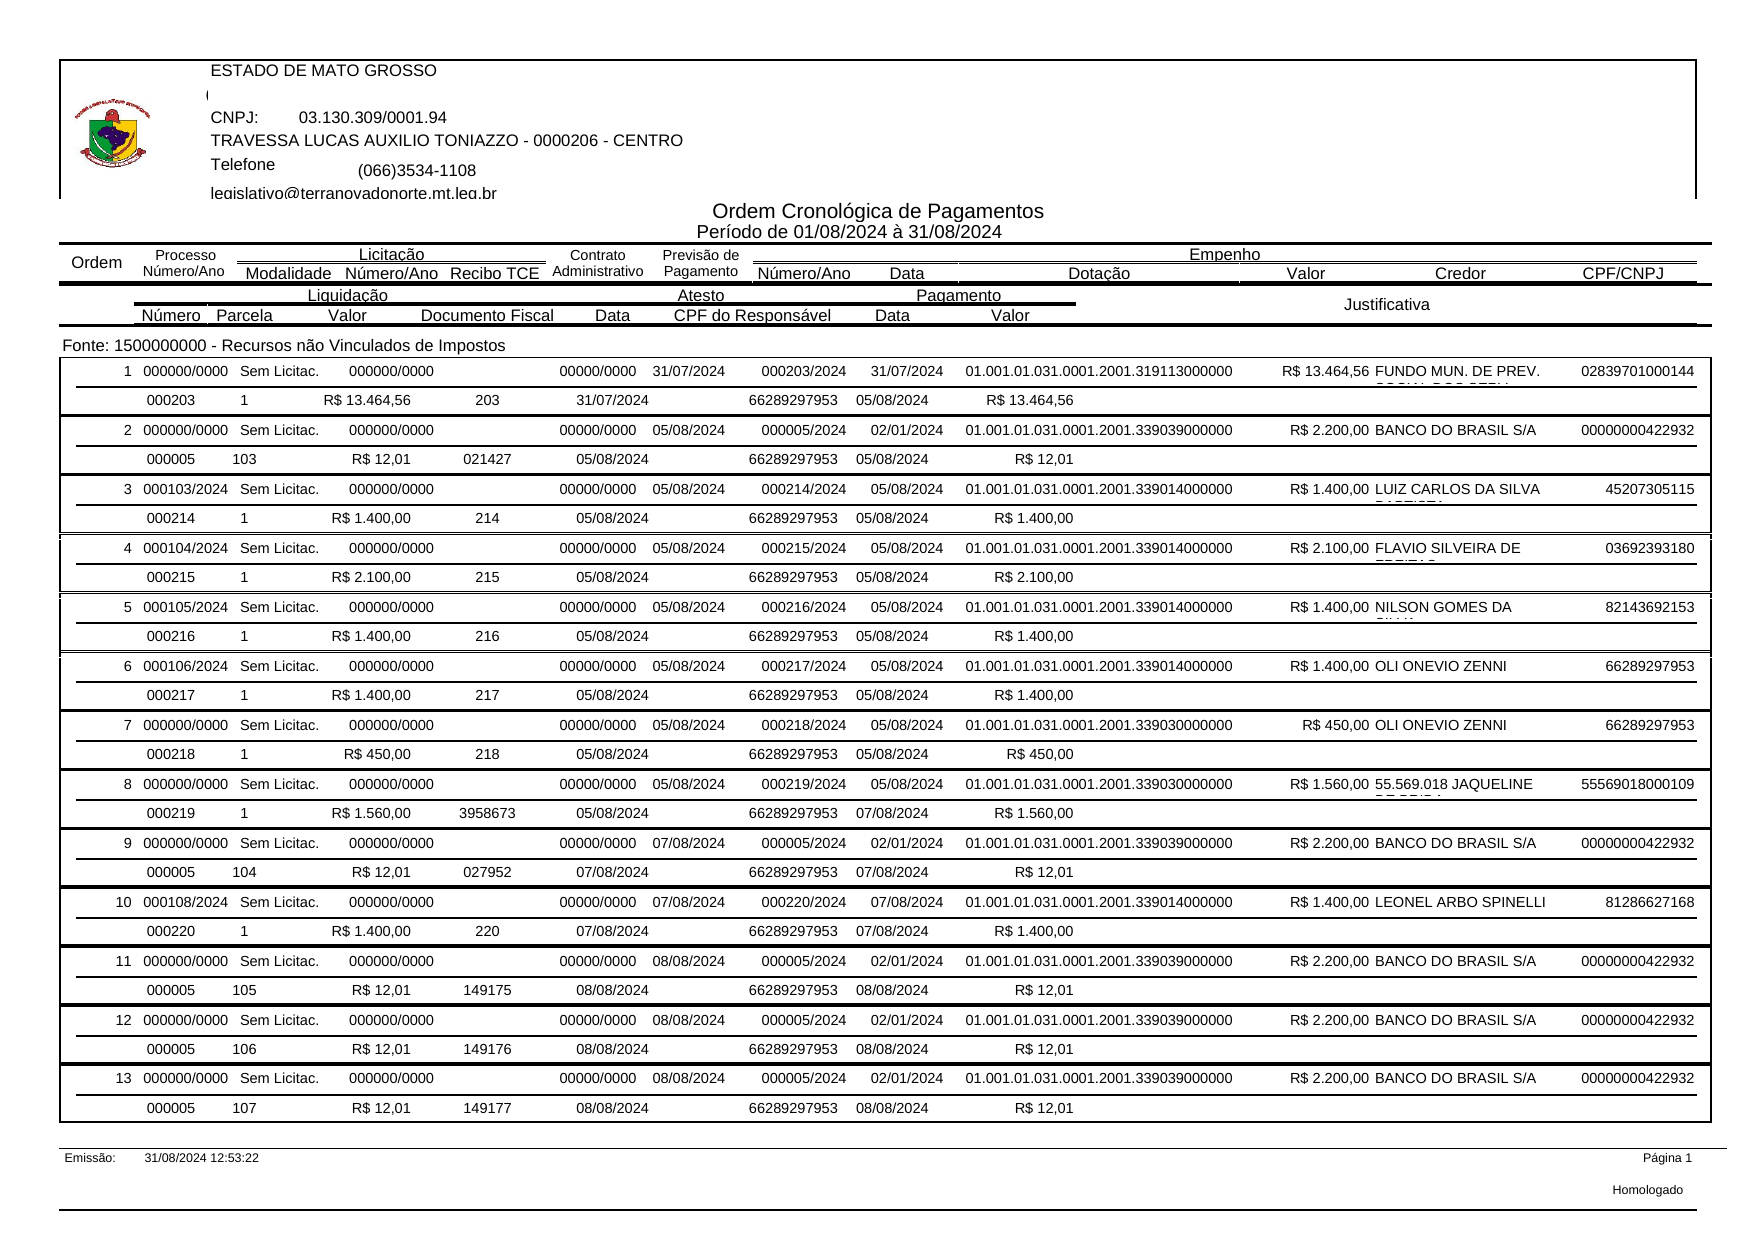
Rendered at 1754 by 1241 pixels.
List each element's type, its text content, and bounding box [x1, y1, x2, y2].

table_cell 07/08/2024 [561, 864, 664, 884]
table_cell LUIZ CARLOS DA SILVA BAPTISTA [1372, 481, 1549, 501]
table_cell legislativo@terranovadonorte.mt.leg.br [208, 184, 1102, 199]
table_cell 00000/0000 [546, 775, 649, 796]
table_cell 00000/0000 [546, 952, 649, 973]
table_cell [332, 1150, 1374, 1209]
table_cell R$ 1.400,00 [944, 510, 1076, 531]
table_cell 000203 [134, 392, 207, 413]
table_cell [1697, 422, 1710, 473]
table_cell [355, 155, 1107, 161]
table_cell [73, 71, 192, 189]
table_cell 01.001.01.031.0001.2001.339039000000 [959, 1070, 1239, 1091]
table_cell 45207305115 [1549, 481, 1697, 501]
table_cell 203 [414, 392, 561, 413]
table_cell R$ 12,01 [944, 982, 1076, 1002]
table_cell [76, 978, 1697, 982]
table_cell 000000/0000 [134, 716, 237, 737]
table_cell 66289297953 [664, 628, 841, 648]
table_cell 08/08/2024 [561, 1100, 664, 1120]
table_cell Número [134, 306, 207, 323]
table_cell [443, 1011, 546, 1032]
table_cell [443, 363, 546, 383]
table_cell 00000/0000 [546, 363, 649, 383]
table_cell 000005 [134, 1041, 207, 1061]
table_cell 000005 [134, 982, 207, 1002]
table_cell Valor [1240, 264, 1372, 281]
table_cell R$ 450,00 [1240, 716, 1372, 737]
table_cell 149175 [414, 982, 561, 1002]
table_cell 149177 [414, 1100, 561, 1120]
table_cell Ordem Cronológica de Pagamentos [59, 199, 1697, 221]
table_cell [76, 628, 134, 650]
table_cell 00000/0000 [546, 422, 649, 442]
table_cell [59, 327, 1712, 336]
table_cell 000000/0000 [134, 775, 237, 796]
table_cell 000000/0000 [134, 1070, 237, 1091]
table_cell BANCO DO BRASIL S/A [1372, 1011, 1549, 1032]
table_cell 81286627168 [1549, 893, 1697, 914]
table_cell 08/08/2024 [561, 1041, 664, 1061]
table_cell Número/Ano [753, 264, 855, 281]
table_cell 000000/0000 [340, 775, 443, 796]
table_cell 66289297953 [664, 923, 841, 943]
table_cell 00000/0000 [546, 893, 649, 914]
table_cell [1375, 1175, 1691, 1182]
table_cell [443, 1070, 546, 1091]
table_cell 01.001.01.031.0001.2001.339039000000 [959, 1011, 1239, 1032]
table_cell OLI ONEVIO ZENNI [1372, 716, 1549, 737]
table_cell 000203/2024 [753, 363, 855, 383]
table_cell [76, 451, 134, 473]
table_cell [76, 624, 1697, 628]
table_cell [76, 683, 1697, 687]
table_cell Sem Licitac. [237, 481, 340, 501]
table_cell 01.001.01.031.0001.2001.339030000000 [959, 775, 1239, 796]
table_cell [443, 481, 546, 501]
table_cell R$ 1.400,00 [1240, 658, 1372, 678]
table_cell 000214 [134, 510, 207, 531]
table_cell Licitação [237, 245, 546, 261]
table_cell 05/08/2024 [855, 775, 958, 796]
table_cell 66289297953 [1549, 658, 1697, 678]
table_cell 05/08/2024 [855, 540, 958, 560]
table_cell CPF/CNPJ [1549, 264, 1697, 281]
table_cell 000005 [134, 1100, 207, 1120]
table_cell 01.001.01.031.0001.2001.339014000000 [959, 540, 1239, 560]
table_cell [1697, 599, 1710, 650]
table_cell [61, 535, 1710, 539]
table_cell [76, 923, 134, 944]
table_cell 01.001.01.031.0001.2001.339039000000 [959, 952, 1239, 973]
table_cell Sem Licitac. [237, 422, 340, 442]
table_cell [61, 599, 76, 650]
table_cell 106 [208, 1041, 281, 1061]
table_cell 1 [208, 687, 281, 707]
table_cell [1712, 242, 1747, 1147]
table_cell [1284, 336, 1712, 357]
table_cell [1509, 1197, 1686, 1209]
table_cell 027952 [414, 864, 561, 884]
table_cell [76, 801, 1697, 805]
table_cell [1076, 982, 1697, 1002]
table_cell [1102, 161, 1107, 177]
table_cell [76, 510, 134, 532]
table_cell Data [561, 306, 664, 323]
table_cell [443, 716, 546, 737]
table_cell 05/08/2024 [841, 392, 944, 413]
table_cell R$ 2.100,00 [944, 569, 1076, 589]
table_cell 05/08/2024 [649, 716, 752, 737]
table_cell 000216/2024 [753, 599, 855, 619]
table_cell [61, 716, 76, 768]
table_cell 216 [414, 628, 561, 648]
table_cell 105 [208, 982, 281, 1002]
table_cell 07/08/2024 [855, 893, 958, 914]
table_cell 01.001.01.031.0001.2001.339039000000 [959, 834, 1239, 855]
table_cell 66289297953 [664, 982, 841, 1002]
table_cell [61, 422, 76, 473]
table_cell [61, 889, 1710, 893]
table_cell R$ 13.464,56 [944, 392, 1076, 413]
table_cell [1076, 510, 1697, 531]
table_cell [1076, 1100, 1697, 1120]
table_cell 00000000422932 [1549, 1070, 1697, 1091]
table_cell R$ 12,01 [281, 864, 414, 884]
table_cell [76, 392, 134, 414]
table_cell R$ 13.464,56 [1240, 363, 1372, 383]
table_cell 66289297953 [664, 569, 841, 589]
table_cell Previsão de Pagamento [649, 245, 752, 281]
table_cell [61, 952, 76, 1003]
table_cell 1 [208, 746, 281, 766]
table_cell [1076, 864, 1697, 884]
table_cell [1697, 775, 1710, 827]
table_cell Valor [281, 306, 414, 323]
table_cell R$ 1.560,00 [281, 805, 414, 825]
table_cell 3 [76, 481, 134, 501]
table_cell R$ 12,01 [281, 1041, 414, 1061]
table_cell [1122, 228, 1697, 242]
table_cell 000000/0000 [340, 599, 443, 619]
table_cell 000005 [134, 451, 207, 472]
table_cell 000217 [134, 687, 207, 707]
table_cell BANCO DO BRASIL S/A [1372, 1070, 1549, 1091]
table_cell 05/08/2024 [649, 422, 752, 442]
table_cell 02/01/2024 [855, 834, 958, 855]
table_cell [61, 948, 1710, 952]
table_cell [1076, 746, 1697, 766]
table_cell 66289297953 [664, 687, 841, 707]
table_cell R$ 1.400,00 [281, 923, 414, 943]
table_cell [443, 834, 546, 855]
table_cell [1697, 245, 1712, 283]
table_cell [61, 358, 1710, 363]
table_cell 220 [414, 923, 561, 943]
table_cell [76, 742, 1697, 746]
table_cell 000005/2024 [753, 952, 855, 973]
table_cell 07/08/2024 [841, 864, 944, 884]
table_cell R$ 1.400,00 [281, 628, 414, 648]
table_cell [443, 599, 546, 619]
table_cell [192, 71, 207, 81]
table_cell 7 [76, 716, 134, 737]
table_cell 000214/2024 [753, 481, 855, 501]
table_cell 08/08/2024 [649, 1070, 752, 1091]
table_cell Fonte: 1500000000 - Recursos não Vinculados de Impostos [59, 336, 1284, 357]
table_cell 66289297953 [664, 746, 841, 766]
table_cell 107 [208, 1100, 281, 1120]
table_cell [76, 447, 1697, 451]
table_cell [1697, 363, 1710, 414]
table_cell R$ 450,00 [944, 746, 1076, 766]
table_cell 00000/0000 [546, 540, 649, 560]
table_cell R$ 1.560,00 [944, 805, 1076, 825]
table_cell Sem Licitac. [237, 363, 340, 383]
table_cell [208, 90, 1104, 108]
table_cell [443, 658, 546, 678]
table_cell Dotação [959, 264, 1239, 281]
table_cell FUNDO MUN. DE PREV. SOCIAL DOS SERV. TERRA NOVA [1372, 363, 1549, 383]
table_cell 66289297953 [664, 510, 841, 531]
table_cell [76, 860, 1697, 864]
table_cell R$ 1.400,00 [1240, 893, 1372, 914]
table_cell 215 [414, 569, 561, 589]
table_cell R$ 1.400,00 [944, 628, 1076, 648]
table_cell [76, 1041, 134, 1062]
table_cell [61, 658, 76, 709]
table_cell [76, 569, 134, 591]
table_cell [61, 712, 1710, 716]
table_cell 1 [208, 923, 281, 943]
table_cell 05/08/2024 [649, 540, 752, 560]
table_cell 000218/2024 [753, 716, 855, 737]
table_cell 05/08/2024 [649, 599, 752, 619]
table_cell 08/08/2024 [841, 982, 944, 1002]
table_cell 000105/2024 [134, 599, 237, 619]
table_cell Justificativa [1076, 286, 1697, 323]
table_cell [76, 919, 1697, 923]
table_cell R$ 450,00 [281, 746, 414, 766]
table_cell 00000/0000 [546, 834, 649, 855]
table_cell [1697, 658, 1710, 709]
table_cell Contrato Administrativo [546, 245, 649, 281]
table_cell BANCO DO BRASIL S/A [1372, 422, 1549, 442]
table_cell 05/08/2024 [855, 481, 958, 501]
table_cell R$ 2.200,00 [1240, 1070, 1372, 1091]
table_cell 103 [208, 451, 281, 472]
table_cell R$ 2.100,00 [281, 569, 414, 589]
table_cell R$ 1.400,00 [944, 687, 1076, 707]
table_cell R$ 12,01 [281, 1100, 414, 1120]
table_cell 000217/2024 [753, 658, 855, 678]
table_cell 000000/0000 [340, 834, 443, 855]
table_cell 000000/0000 [340, 952, 443, 973]
table_cell [1697, 481, 1710, 532]
table_cell 08/08/2024 [561, 982, 664, 1002]
table_cell [1697, 1011, 1710, 1062]
table_cell 000005 [134, 864, 207, 884]
table_cell [76, 805, 134, 827]
table_cell 8 [76, 775, 134, 796]
table_cell 05/08/2024 [841, 451, 944, 472]
table_cell 00000/0000 [546, 599, 649, 619]
table_cell 05/08/2024 [561, 569, 664, 589]
table_cell 05/08/2024 [855, 599, 958, 619]
table_cell 02839701000144 [1549, 363, 1697, 383]
table_cell 08/08/2024 [649, 1011, 752, 1032]
table_cell R$ 12,01 [281, 451, 414, 472]
table_cell [1697, 952, 1710, 1003]
table_cell [61, 1011, 76, 1062]
table_cell 66289297953 [664, 1041, 841, 1061]
table_cell 05/08/2024 [561, 746, 664, 766]
table_cell 01.001.01.031.0001.2001.339014000000 [959, 893, 1239, 914]
table_cell 00000/0000 [546, 658, 649, 678]
table_cell LEONEL ARBO SPINELLI [1372, 893, 1549, 914]
table_cell [73, 189, 192, 199]
table_cell 00000/0000 [546, 1070, 649, 1091]
table_cell [1076, 923, 1697, 943]
table_cell Sem Licitac. [237, 716, 340, 737]
table_cell 66289297953 [664, 1100, 841, 1120]
table_cell 08/08/2024 [841, 1041, 944, 1061]
table_cell [1727, 1148, 1747, 1211]
table_cell [61, 1070, 76, 1121]
table_cell [61, 594, 1710, 598]
table_cell [61, 540, 76, 591]
table_cell 05/08/2024 [841, 569, 944, 589]
table_cell 03692393180 [1549, 540, 1697, 560]
table_cell Valor [944, 306, 1076, 323]
table_cell [61, 893, 76, 944]
table_cell [1697, 540, 1710, 591]
table_cell [1122, 221, 1697, 228]
table_cell 05/08/2024 [561, 805, 664, 825]
table_cell 31/08/2024 12:53:22 [141, 1150, 332, 1165]
table_cell [1697, 1070, 1710, 1121]
table_cell 01.001.01.031.0001.2001.339039000000 [959, 422, 1239, 442]
table_cell [59, 221, 693, 228]
table_cell 6 [76, 658, 134, 678]
table_cell 000215 [134, 569, 207, 589]
table_cell 08/08/2024 [841, 1100, 944, 1120]
table_cell 05/08/2024 [841, 687, 944, 707]
table_cell 000005/2024 [753, 834, 855, 855]
table_cell ESTADO DE MATO GROSSO [208, 61, 1107, 90]
table_cell Emissão: [61, 1150, 141, 1165]
table_cell Pagamento [841, 286, 1076, 302]
table_cell 05/08/2024 [649, 481, 752, 501]
table_cell 000218 [134, 746, 207, 766]
table_cell 000000/0000 [134, 1011, 237, 1032]
table_cell R$ 13.464,56 [281, 392, 414, 413]
table_cell [1697, 834, 1710, 885]
table_cell 000000/0000 [340, 658, 443, 678]
table_cell 07/08/2024 [841, 923, 944, 943]
table_cell 000005/2024 [753, 1070, 855, 1091]
table_cell [1691, 1175, 1721, 1204]
table_cell [1076, 805, 1697, 825]
table_cell 82143692153 [1549, 599, 1697, 619]
table_cell R$ 12,01 [944, 864, 1076, 884]
table_cell [61, 775, 76, 827]
table_cell [59, 1123, 1712, 1147]
table_cell 000000/0000 [340, 363, 443, 383]
table_cell 07/08/2024 [649, 893, 752, 914]
table_cell 11 [76, 952, 134, 973]
table_cell [76, 388, 1697, 392]
table_cell Sem Licitac. [237, 658, 340, 678]
table_cell [76, 746, 134, 768]
table_cell 000215/2024 [753, 540, 855, 560]
table_cell 00000000422932 [1549, 952, 1697, 973]
table_cell 05/08/2024 [561, 510, 664, 531]
table_cell [1697, 893, 1710, 944]
table_cell R$ 12,01 [944, 1041, 1076, 1061]
table_cell CPF do Responsável [664, 306, 841, 323]
table_cell 000106/2024 [134, 658, 237, 678]
table_cell Credor [1372, 264, 1549, 281]
table_cell [61, 653, 1710, 657]
table_cell 00000000422932 [1549, 422, 1697, 442]
table_cell [61, 417, 1710, 422]
table_cell 218 [414, 746, 561, 766]
table_cell 000000/0000 [134, 834, 237, 855]
table_cell Parcela [208, 306, 281, 323]
table_cell 000000/0000 [340, 716, 443, 737]
table_cell [1076, 687, 1697, 707]
table_cell Data [855, 264, 958, 281]
table_cell 01.001.01.031.0001.2001.319113000000 [959, 363, 1239, 383]
table_cell Sem Licitac. [237, 775, 340, 796]
table_cell [1686, 1182, 1691, 1209]
table_cell 000000/0000 [340, 1011, 443, 1032]
table_cell [1695, 1150, 1727, 1174]
table_cell BANCO DO BRASIL S/A [1372, 952, 1549, 973]
table_cell [443, 540, 546, 560]
table_cell Período de 01/08/2024 à 31/08/2024 [694, 221, 1122, 242]
table_cell Data [841, 306, 944, 323]
table_cell Sem Licitac. [237, 540, 340, 560]
table_cell [76, 565, 1697, 569]
table_cell [1110, 108, 1695, 199]
table_cell [76, 506, 1697, 510]
table_cell R$ 12,01 [944, 451, 1076, 472]
table_cell 000000/0000 [340, 481, 443, 501]
table_cell 10 [76, 893, 134, 914]
table_cell 02/01/2024 [855, 422, 958, 442]
table_cell 000103/2024 [134, 481, 237, 501]
table_cell 55569018000109 [1549, 775, 1697, 796]
table_cell [443, 775, 546, 796]
table_cell 00000000422932 [1549, 1011, 1697, 1032]
table_cell [61, 1007, 1710, 1011]
table_cell [1076, 569, 1697, 589]
table_cell Modalidade [237, 264, 340, 281]
table_cell 000000/0000 [340, 422, 443, 442]
table_cell [59, 228, 693, 242]
table_cell 02/01/2024 [855, 1070, 958, 1091]
table_cell 000000/0000 [134, 363, 237, 383]
table_cell [76, 864, 134, 885]
table_cell [61, 830, 1710, 834]
table_cell OLI ONEVIO ZENNI [1372, 658, 1549, 678]
table_cell 07/08/2024 [649, 834, 752, 855]
table_cell 07/08/2024 [841, 805, 944, 825]
table_cell 000000/0000 [340, 540, 443, 560]
table_cell [1691, 1204, 1721, 1209]
table_cell [76, 1100, 134, 1121]
table_cell 05/08/2024 [855, 658, 958, 678]
table_cell 66289297953 [1549, 716, 1697, 737]
table_cell Documento Fiscal [414, 306, 561, 323]
table_cell R$ 2.200,00 [1240, 1011, 1372, 1032]
table_cell [1697, 716, 1710, 768]
table_cell 05/08/2024 [649, 658, 752, 678]
table_cell [443, 893, 546, 914]
table_cell [76, 982, 134, 1003]
table_cell [1076, 628, 1697, 648]
table_cell Empenho [753, 245, 1697, 261]
table_cell 2 [76, 422, 134, 442]
table_cell Telefone [208, 155, 355, 184]
table_cell 1 [208, 805, 281, 825]
table_cell 13 [76, 1070, 134, 1091]
table_cell 000219 [134, 805, 207, 825]
table_cell [443, 422, 546, 442]
table_cell 05/08/2024 [561, 687, 664, 707]
table_cell CNPJ: [208, 108, 296, 131]
table_cell [1076, 392, 1697, 413]
table_cell 214 [414, 510, 561, 531]
table_cell 01.001.01.031.0001.2001.339014000000 [959, 599, 1239, 619]
table_cell 00000/0000 [546, 716, 649, 737]
table_cell 000000/0000 [340, 1070, 443, 1091]
table_cell [1697, 286, 1712, 324]
table_cell 01.001.01.031.0001.2001.339030000000 [959, 716, 1239, 737]
table_cell [61, 61, 207, 71]
table_cell [1076, 1041, 1697, 1061]
table_cell R$ 1.400,00 [281, 687, 414, 707]
table_cell Número/Ano [340, 264, 443, 281]
table_cell (066)3534-1108 [355, 161, 1102, 184]
table_cell R$ 1.400,00 [944, 923, 1076, 943]
table_cell [59, 286, 134, 324]
table_cell 1 [208, 628, 281, 648]
table_cell 000104/2024 [134, 540, 237, 560]
table_cell R$ 2.200,00 [1240, 834, 1372, 855]
table_cell 05/08/2024 [841, 510, 944, 531]
table_cell Sem Licitac. [237, 952, 340, 973]
table_cell 00000/0000 [546, 1011, 649, 1032]
table_cell Sem Licitac. [237, 893, 340, 914]
table_cell R$ 1.400,00 [1240, 599, 1372, 619]
table_cell Liquidação [134, 286, 561, 302]
table_cell [61, 481, 76, 532]
table_cell NILSON GOMES DA SILVA [1372, 599, 1549, 619]
table_cell [1107, 61, 1695, 108]
table_cell R$ 2.200,00 [1240, 952, 1372, 973]
table_cell 4 [76, 540, 134, 560]
table_cell 149176 [414, 1041, 561, 1061]
table_cell 1 [76, 363, 134, 383]
table_cell Sem Licitac. [237, 1011, 340, 1032]
table_cell 05/08/2024 [561, 451, 664, 472]
table_cell 07/08/2024 [561, 923, 664, 943]
table_cell [1102, 177, 1107, 199]
table_cell 31/07/2024 [561, 392, 664, 413]
table_cell FLAVIO SILVEIRA DE FREITAS [1372, 540, 1549, 560]
table_cell 000000/0000 [134, 422, 237, 442]
table_cell 3958673 [414, 805, 561, 825]
table_cell [76, 687, 134, 709]
table_cell 12 [76, 1011, 134, 1032]
table_cell Ordem [59, 245, 134, 281]
table_cell [1721, 1175, 1727, 1211]
table_cell [1375, 1182, 1509, 1209]
table_cell 000005/2024 [753, 422, 855, 442]
table_cell 08/08/2024 [649, 952, 752, 973]
table_cell 5 [76, 599, 134, 619]
table_cell 000000/0000 [134, 952, 237, 973]
table_cell 05/08/2024 [649, 775, 752, 796]
table_cell 31/07/2024 [649, 363, 752, 383]
table_cell R$ 1.560,00 [1240, 775, 1372, 796]
table_cell Sem Licitac. [237, 599, 340, 619]
table_cell 00000000422932 [1549, 834, 1697, 855]
table_cell [61, 71, 73, 199]
table_cell Página 1 [1375, 1150, 1695, 1174]
table_cell 021427 [414, 451, 561, 472]
table_cell Recibo TCE [443, 264, 546, 281]
table_cell 217 [414, 687, 561, 707]
table_cell Atesto [561, 286, 841, 302]
table_cell 66289297953 [664, 451, 841, 472]
table_cell 000220 [134, 923, 207, 943]
table_cell 01.001.01.031.0001.2001.339014000000 [959, 481, 1239, 501]
table_cell [1076, 451, 1697, 472]
table_cell 000219/2024 [753, 775, 855, 796]
table_cell Homologado [1509, 1182, 1686, 1197]
table_cell 55.569.018 JAQUELINE DE BRIDA [1372, 775, 1549, 796]
table_cell [443, 952, 546, 973]
table_header [1697, 59, 1747, 242]
table_cell 000216 [134, 628, 207, 648]
table_cell Sem Licitac. [237, 834, 340, 855]
table_cell 66289297953 [664, 864, 841, 884]
table_cell [61, 1066, 1710, 1070]
table_cell 05/08/2024 [841, 628, 944, 648]
table_cell 05/08/2024 [855, 716, 958, 737]
table_cell 9 [76, 834, 134, 855]
table_cell [61, 363, 76, 414]
table_cell Processo Número/Ano [134, 245, 237, 281]
table_cell 05/08/2024 [841, 746, 944, 766]
table_cell [61, 771, 1710, 775]
table_cell 1 [208, 569, 281, 589]
table_cell [61, 1165, 332, 1209]
table_cell 000108/2024 [134, 893, 237, 914]
table_cell R$ 12,01 [944, 1100, 1076, 1120]
table_cell 66289297953 [664, 392, 841, 413]
table_cell 05/08/2024 [561, 628, 664, 648]
table_cell 03.130.309/0001.94 [296, 108, 1110, 131]
table_cell 1 [208, 510, 281, 531]
table_cell 01.001.01.031.0001.2001.339014000000 [959, 658, 1239, 678]
table_cell 00000/0000 [546, 481, 649, 501]
table_cell [192, 81, 204, 199]
table_cell BANCO DO BRASIL S/A [1372, 834, 1549, 855]
table_cell 66289297953 [664, 805, 841, 825]
table_cell 104 [208, 864, 281, 884]
table_cell 000000/0000 [340, 893, 443, 914]
table_cell R$ 1.400,00 [281, 510, 414, 531]
table_cell 02/01/2024 [855, 952, 958, 973]
table_cell Sem Licitac. [237, 1070, 340, 1091]
table_cell R$ 2.100,00 [1240, 540, 1372, 560]
table_cell 1 [208, 392, 281, 413]
table_cell 000005/2024 [753, 1011, 855, 1032]
table_cell R$ 2.200,00 [1240, 422, 1372, 442]
table_cell [61, 834, 76, 885]
table_cell [61, 476, 1710, 481]
table_cell 31/07/2024 [855, 363, 958, 383]
table_cell 02/01/2024 [855, 1011, 958, 1032]
table_cell R$ 1.400,00 [1240, 481, 1372, 501]
table_cell R$ 12,01 [281, 982, 414, 1002]
table_cell [76, 1037, 1697, 1041]
table_cell TRAVESSA LUCAS AUXILIO TONIAZZO - 0000206 - CENTRO [208, 131, 1107, 154]
table_cell 000220/2024 [753, 893, 855, 914]
